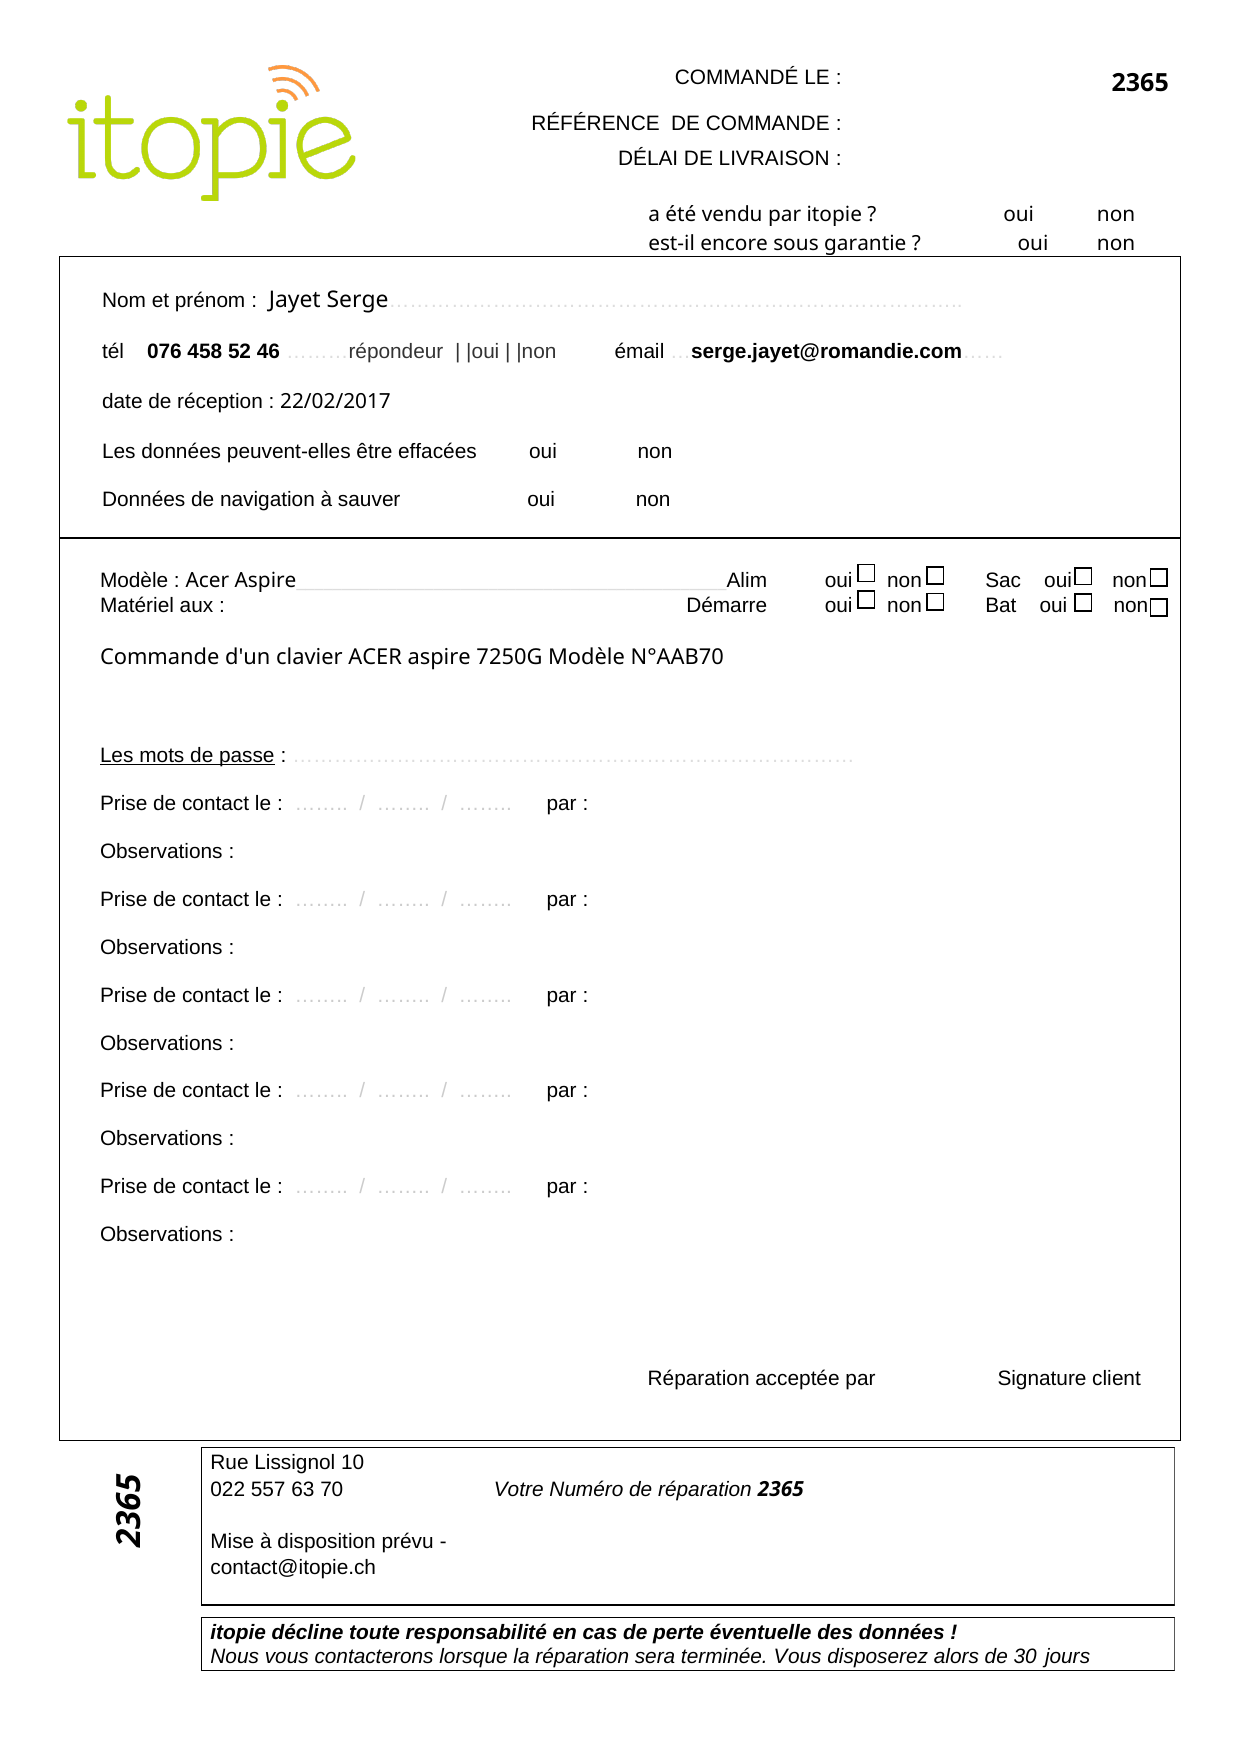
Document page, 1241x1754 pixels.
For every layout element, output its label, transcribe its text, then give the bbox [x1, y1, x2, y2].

text Les mots de passe : ……………………………………………………………………… [60, 740, 1180, 767]
table_header 2365 [59, 1441, 195, 1677]
text Observations : [60, 836, 1180, 863]
text Prise de contact le : …….. / …….. / …….. par : [60, 1075, 1180, 1102]
text Modèle : Acer Aspire Alim oui non Sac oui non [879, 562, 925, 590]
text Prise de contact le : …….. / …….. / …….. par : [60, 883, 1180, 911]
text Observations : [60, 1123, 1180, 1150]
table_cell DÉLAI DE LIVRAISON : [490, 140, 847, 175]
text Observations : [60, 931, 1180, 958]
table_cell RÉFÉRENCE DE COMMANDE : [490, 105, 847, 140]
text Matériel aux : Démarre oui non Bat oui non [60, 590, 1180, 617]
table_cell itopie décline toute responsabilité en cas de perte éventuelle des données ! Nous vous contacterons lorsque la réparation sera terminée. Vous disposerez alors de 30 jours [195, 1611, 1180, 1677]
text Modèle : Acer Aspire Alim oui non Sac oui non [60, 562, 856, 590]
text tél 076 458 52 46 ………répondeur | |oui | |non émail …serge.jayet@romandie.com…… [60, 335, 1180, 362]
text Nom et prénom : Jayet Serge……………………………………………………………………….. [60, 280, 1180, 314]
text date de réception : 22/02/2017 [60, 383, 1180, 415]
picture [67, 65, 356, 201]
text Observations : [60, 1027, 1180, 1054]
table_header 2365 [847, 59, 1180, 104]
text est-il encore sous garantie ? oui non [59, 228, 1181, 256]
text Réparation acceptée par Signature client [60, 1363, 1180, 1390]
text Modèle : Acer Aspire Alim oui non Sac oui non [948, 562, 1180, 590]
table_cell [847, 140, 1180, 175]
text Données de navigation à sauver oui non [60, 484, 1180, 511]
table_header Rue Lissignol 10 022 557 63 70 Votre Numéro de réparation 2365 Mise à disposition prévu - contact@itopie.ch [195, 1441, 1180, 1611]
text Observations : [60, 1219, 1180, 1246]
text Commande d'un clavier ACER aspire 7250G Modèle N°AAB70 [60, 638, 1180, 671]
text Prise de contact le : …….. / …….. / …….. par : [60, 979, 1180, 1006]
table_cell [847, 105, 1180, 140]
table_header COMMANDÉ LE : [490, 59, 847, 104]
text Prise de contact le : …….. / …….. / …….. par : [60, 1171, 1180, 1198]
text a été vendu par itopie ? oui non [59, 199, 1181, 228]
text Prise de contact le : …….. / …….. / …….. par : [60, 788, 1180, 815]
text Les données peuvent-elles être effacées oui non [60, 436, 1180, 463]
